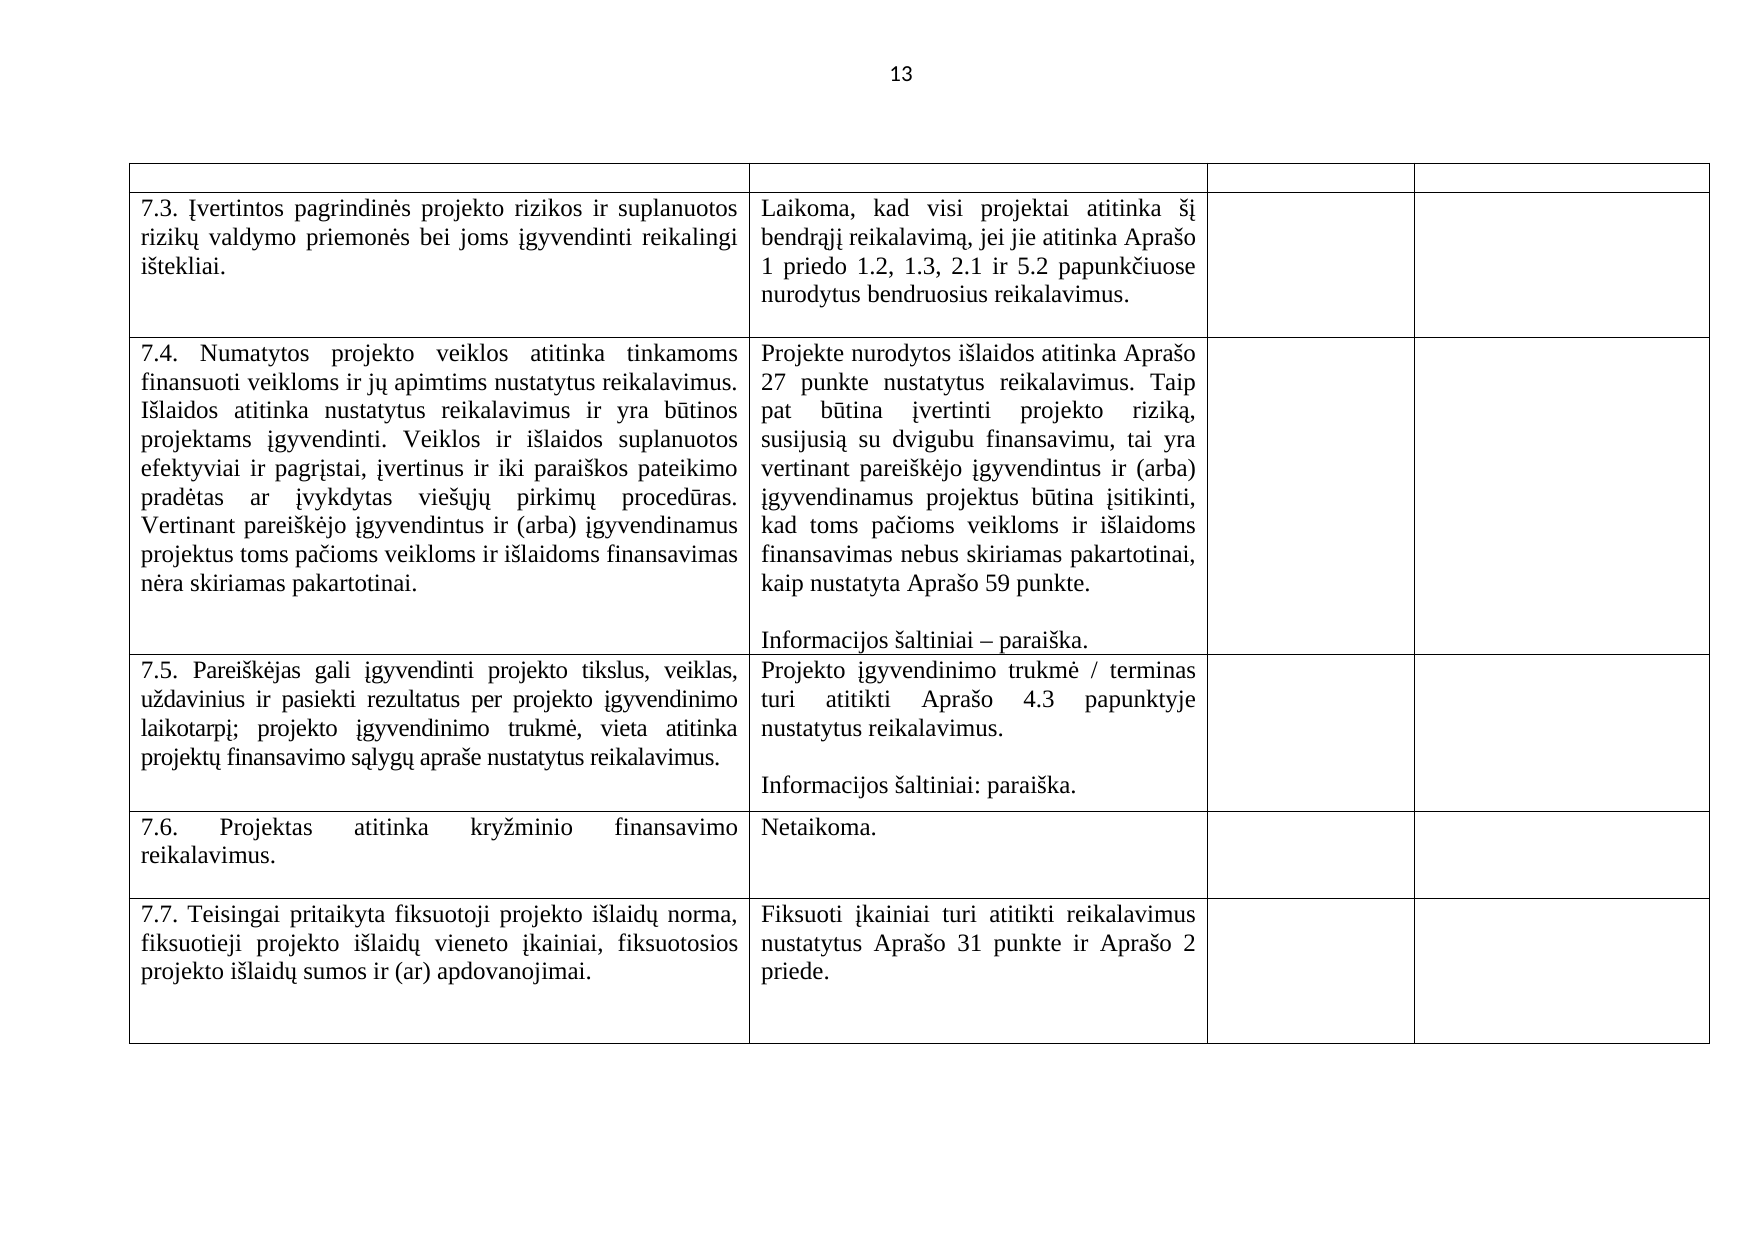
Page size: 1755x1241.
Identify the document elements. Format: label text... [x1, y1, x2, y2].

table_cell Projekte nurodytos išlaidos atitinka Aprašo 27 punkte nustatytus reikalavimus. Taip pat būtina įvertinti projekto riziką, susijusią su dvigubu finansavimu, tai yra vertinant pareiškėjo įgyvendintus ir (arba) įgyvendinamus projektus būtina įsitikinti, kad toms pačioms veikloms ir išlaidoms finansavimas nebus skiriamas pakartotinai, kaip nustatyta Aprašo 59 punkte. Informacijos šaltiniai – paraiška. [750, 338, 1207, 654]
table_cell Netaikoma. [750, 812, 1207, 898]
table_cell Laikoma, kad visi projektai atitinka šį bendrąjį reikalavimą, jei jie atitinka Aprašo 1 priedo 1.2, 1.3, 2.1 ir 5.2 papunkčiuose nurodytus bendruosius reikalavimus. [750, 193, 1207, 337]
table_cell 7.7. Teisingai pritaikyta fiksuotoji projekto išlaidų norma, fiksuotieji projekto išlaidų vieneto įkainiai, fiksuotosios projekto išlaidų sumos ir (ar) apdovanojimai. [130, 899, 749, 1043]
table_cell Projekto įgyvendinimo trukmė / terminas turi atitikti Aprašo 4.3 papunktyje nustatytus reikalavimus. Informacijos šaltiniai: paraiška. [750, 655, 1207, 811]
table_cell [1208, 193, 1414, 337]
table_cell [1415, 812, 1709, 898]
table_cell 7.5. Pareiškėjas gali įgyvendinti projekto tikslus, veiklas, uždavinius ir pasiekti rezultatus per projekto įgyvendinimo laikotarpį; projekto įgyvendinimo trukmė, vieta atitinka projektų finansavimo sąlygų apraše nustatytus reikalavimus. [130, 655, 749, 811]
table_cell [1208, 164, 1414, 192]
table_cell [750, 164, 1207, 192]
table_cell [1208, 899, 1414, 1043]
table_cell [1415, 193, 1709, 337]
table_cell 7.4. Numatytos projekto veiklos atitinka tinkamoms finansuoti veikloms ir jų apimtims nustatytus reikalavimus. Išlaidos atitinka nustatytus reikalavimus ir yra būtinos projektams įgyvendinti. Veiklos ir išlaidos suplanuotos efektyviai ir pagrįstai, įvertinus ir iki paraiškos pateikimo pradėtas ar įvykdytas viešųjų pirkimų procedūras. Vertinant pareiškėjo įgyvendintus ir (arba) įgyvendinamus projektus toms pačioms veikloms ir išlaidoms finansavimas nėra skiriamas pakartotinai. [130, 338, 749, 654]
table_cell 7.6. Projektas atitinka kryžminio finansavimo reikalavimus. [130, 812, 749, 898]
table_cell [1415, 899, 1709, 1043]
table_cell [1415, 164, 1709, 192]
table_cell [1208, 655, 1414, 811]
table_cell [1208, 338, 1414, 654]
table_cell [1415, 655, 1709, 811]
table_cell [130, 164, 749, 192]
table_cell [1208, 812, 1414, 898]
table_cell Fiksuoti įkainiai turi atitikti reikalavimus nustatytus Aprašo 31 punkte ir Aprašo 2 priede. [750, 899, 1207, 1043]
table_cell [1415, 338, 1709, 654]
table_cell 7.3. Įvertintos pagrindinės projekto rizikos ir suplanuotos rizikų valdymo priemonės bei joms įgyvendinti reikalingi ištekliai. [130, 193, 749, 337]
